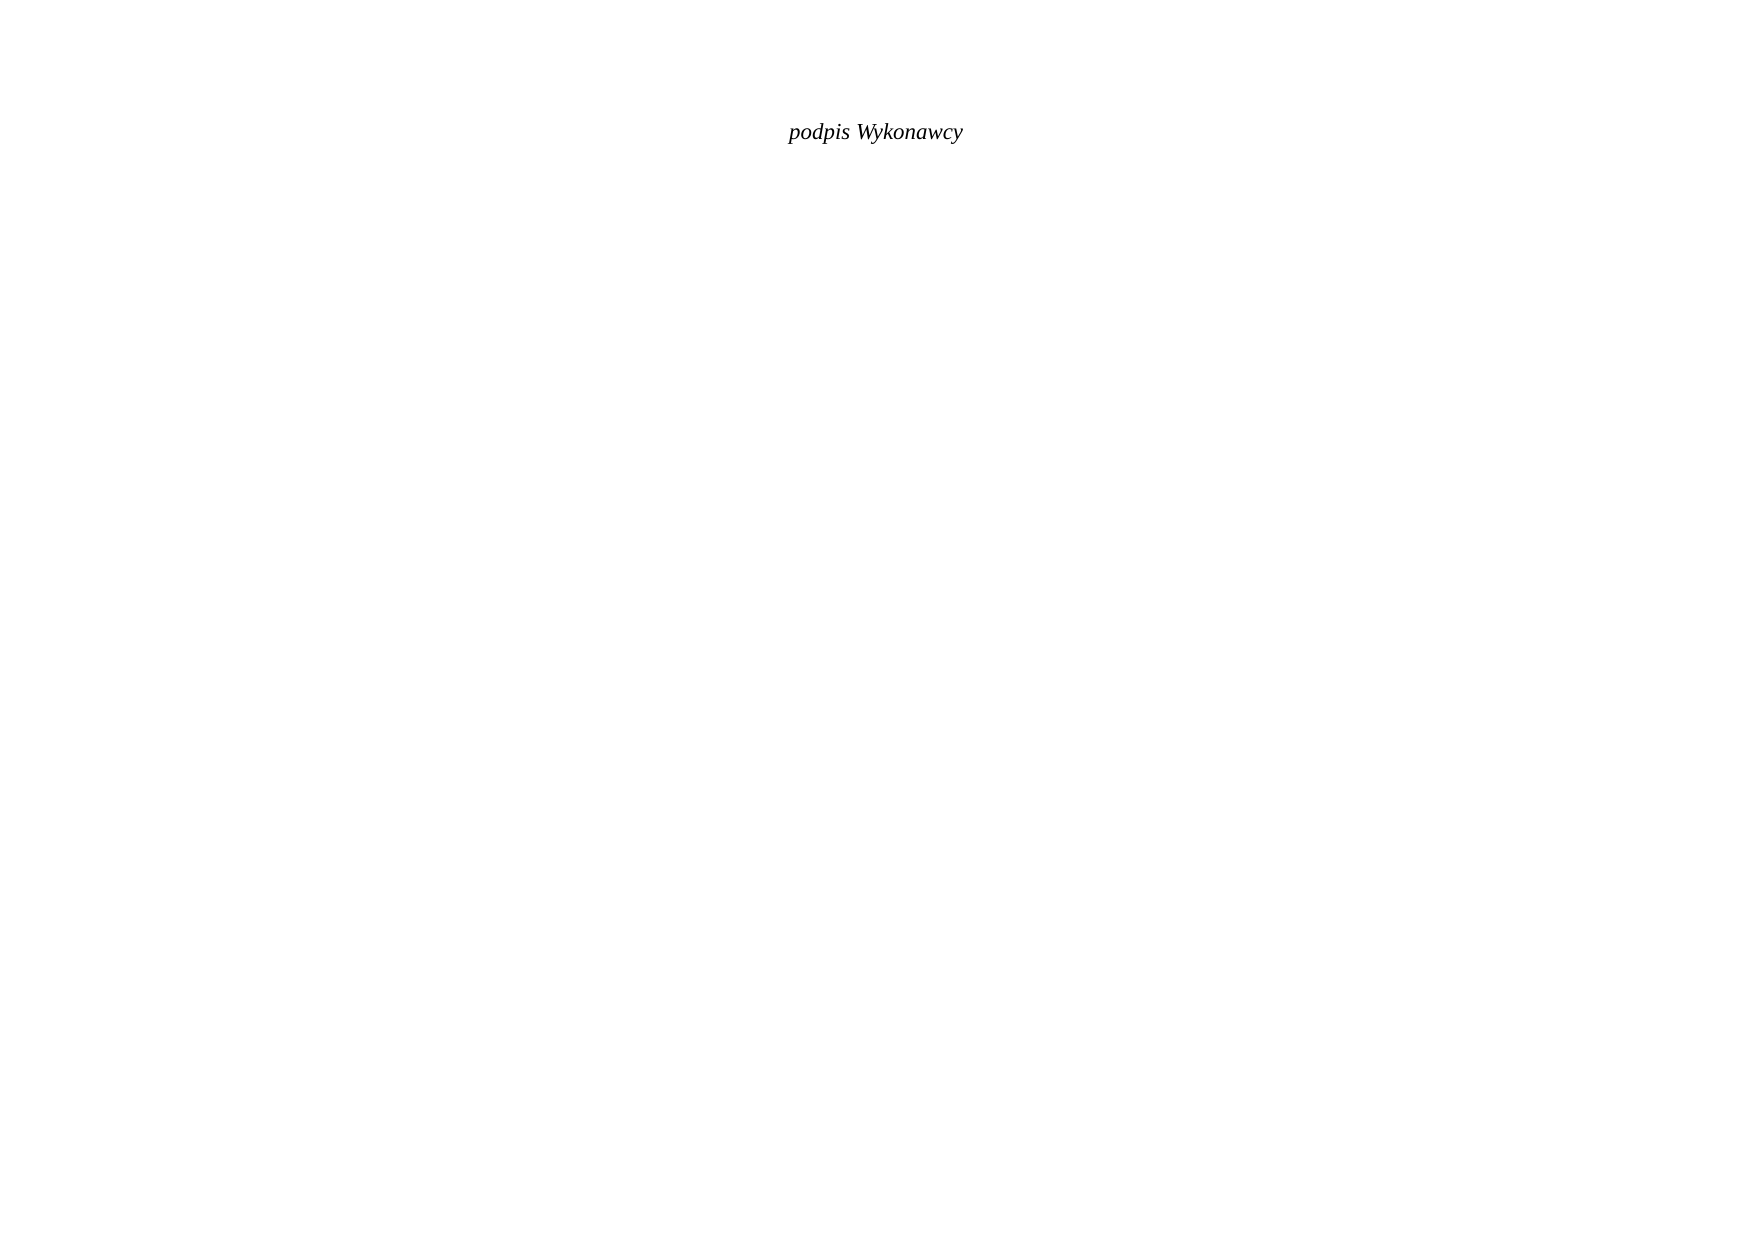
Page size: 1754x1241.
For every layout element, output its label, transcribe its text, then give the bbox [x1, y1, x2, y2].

text podpis Wykonawcy [118, 118, 1636, 144]
